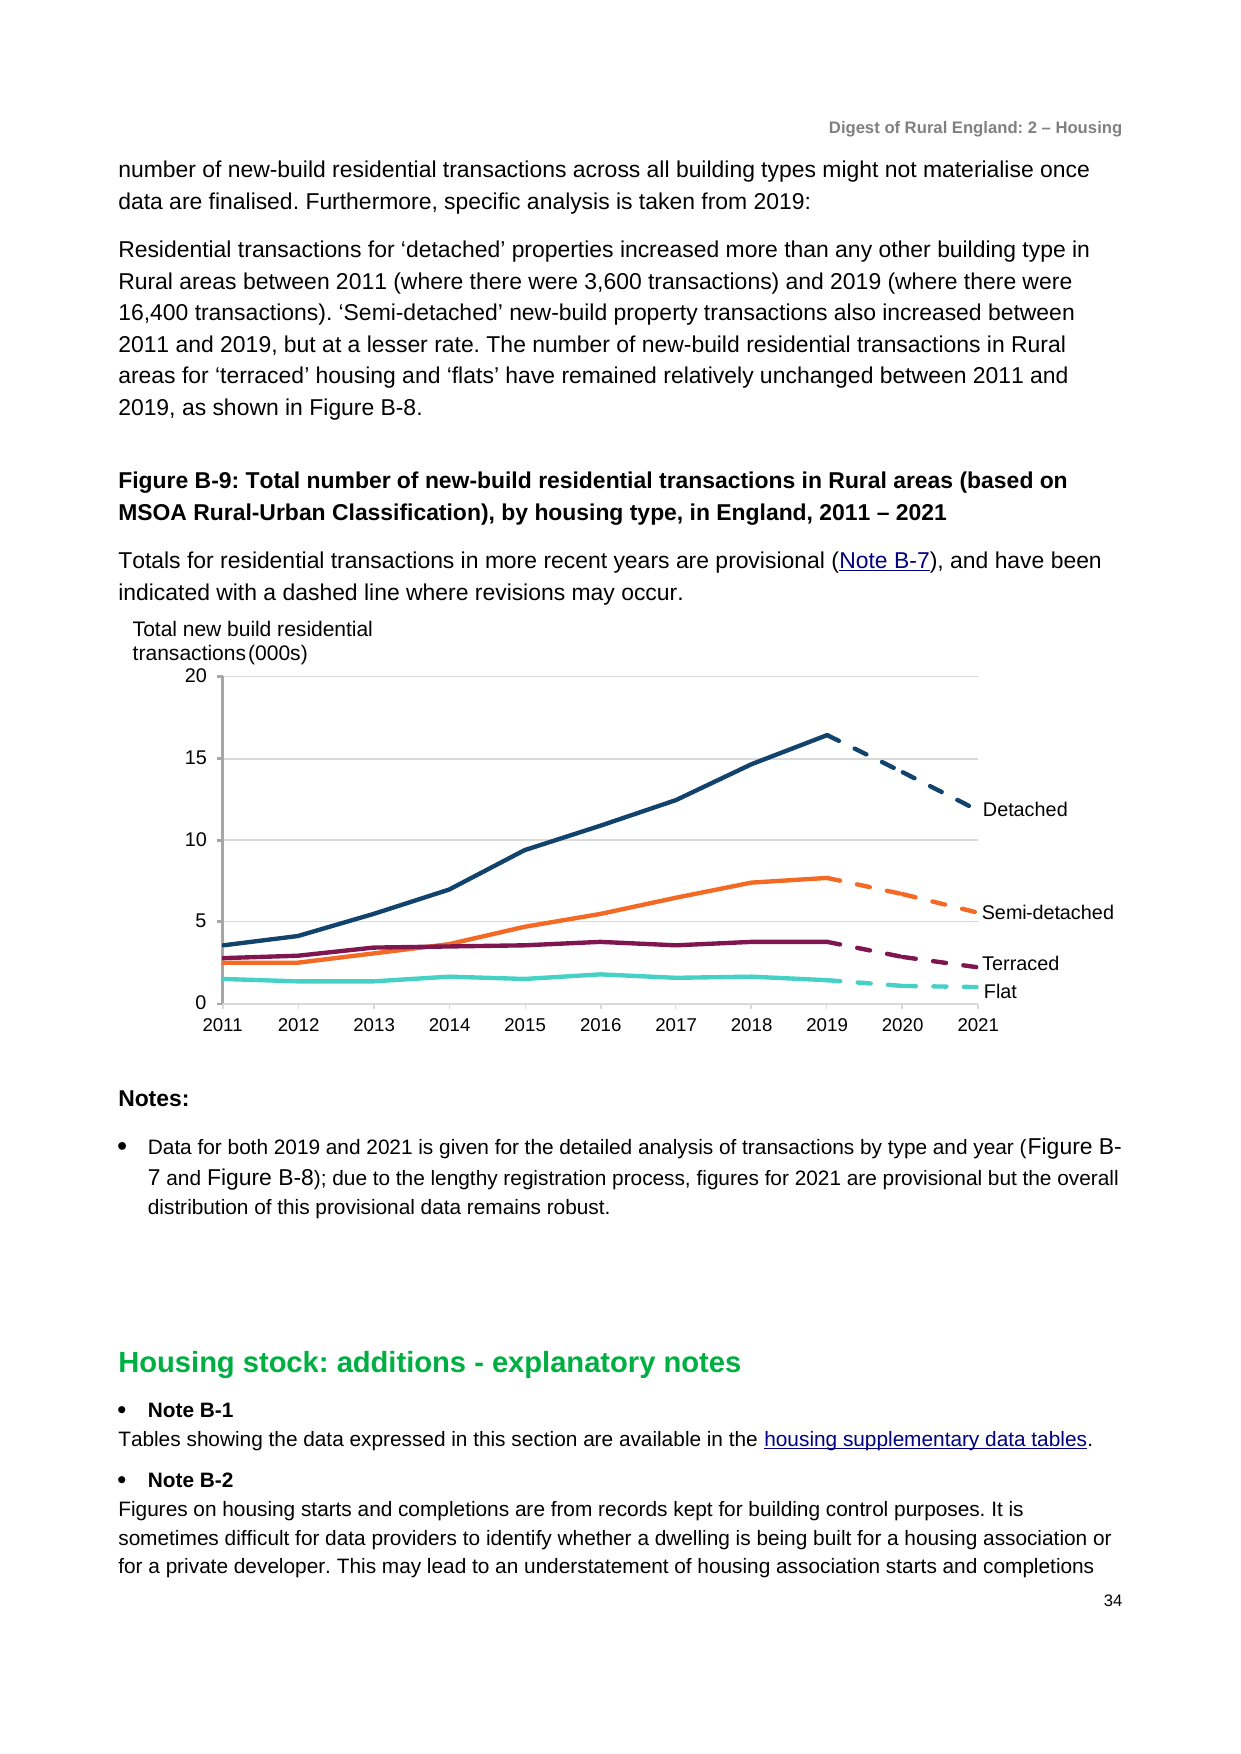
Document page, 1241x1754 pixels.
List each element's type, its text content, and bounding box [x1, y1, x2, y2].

subtitle Housing stock: additions - explanatory notes [118, 1345, 1122, 1379]
text Notes: [118, 1084, 1122, 1111]
list Data for both 2019 and 2021 is given for the detailed analysis of transactions by type and year (Figure B‑6 and Figure B‑7); due to the lengthy registration process, figures for 2021 are provisional but the overall distribution of this provisional data remains robust. [118, 1133, 1122, 1219]
text Residential transactions for ‘detached’ properties increased more than any other building type in Rural areas between 2011 (where there were 3,600 transactions) and 2019 (where there were 16,400 transactions). ‘Semi-detached’ new-build property transactions also increased between 2011 and 2019, but at a lesser rate. The number of new-build residential transactions in Rural areas for ‘terraced’ housing and ‘flats’ have remained relatively unchanged between 2011 and 2019, as shown in Figure B-8. [118, 236, 1122, 420]
list Note B-1 [118, 1398, 1122, 1422]
text Totals for residential transactions in more recent years are provisional (Note B-7), and have been indicated with a dashed line where revisions may occur. [118, 547, 1122, 605]
text Figures on housing starts and completions are from records kept for building control purposes. It is sometimes difficult for data providers to identify whether a dwelling is being built for a housing association or for a private developer. This may lead to an understatement of housing association starts and completions [118, 1497, 1122, 1578]
text Figure B‑9: Total number of new-build residential transactions in Rural areas (based on MSOA Rural-Urban Classification), by housing type, in England, 2011 – 2021 [118, 467, 1122, 525]
list Note B-2 [118, 1468, 1122, 1492]
text number of new-build residential transactions across all building types might not materialise once data are finalised. Furthermore, specific analysis is taken from 2019: [118, 156, 1122, 214]
text Tables showing the data expressed in this section are available in the housing supplementary data tables. [118, 1427, 1122, 1451]
